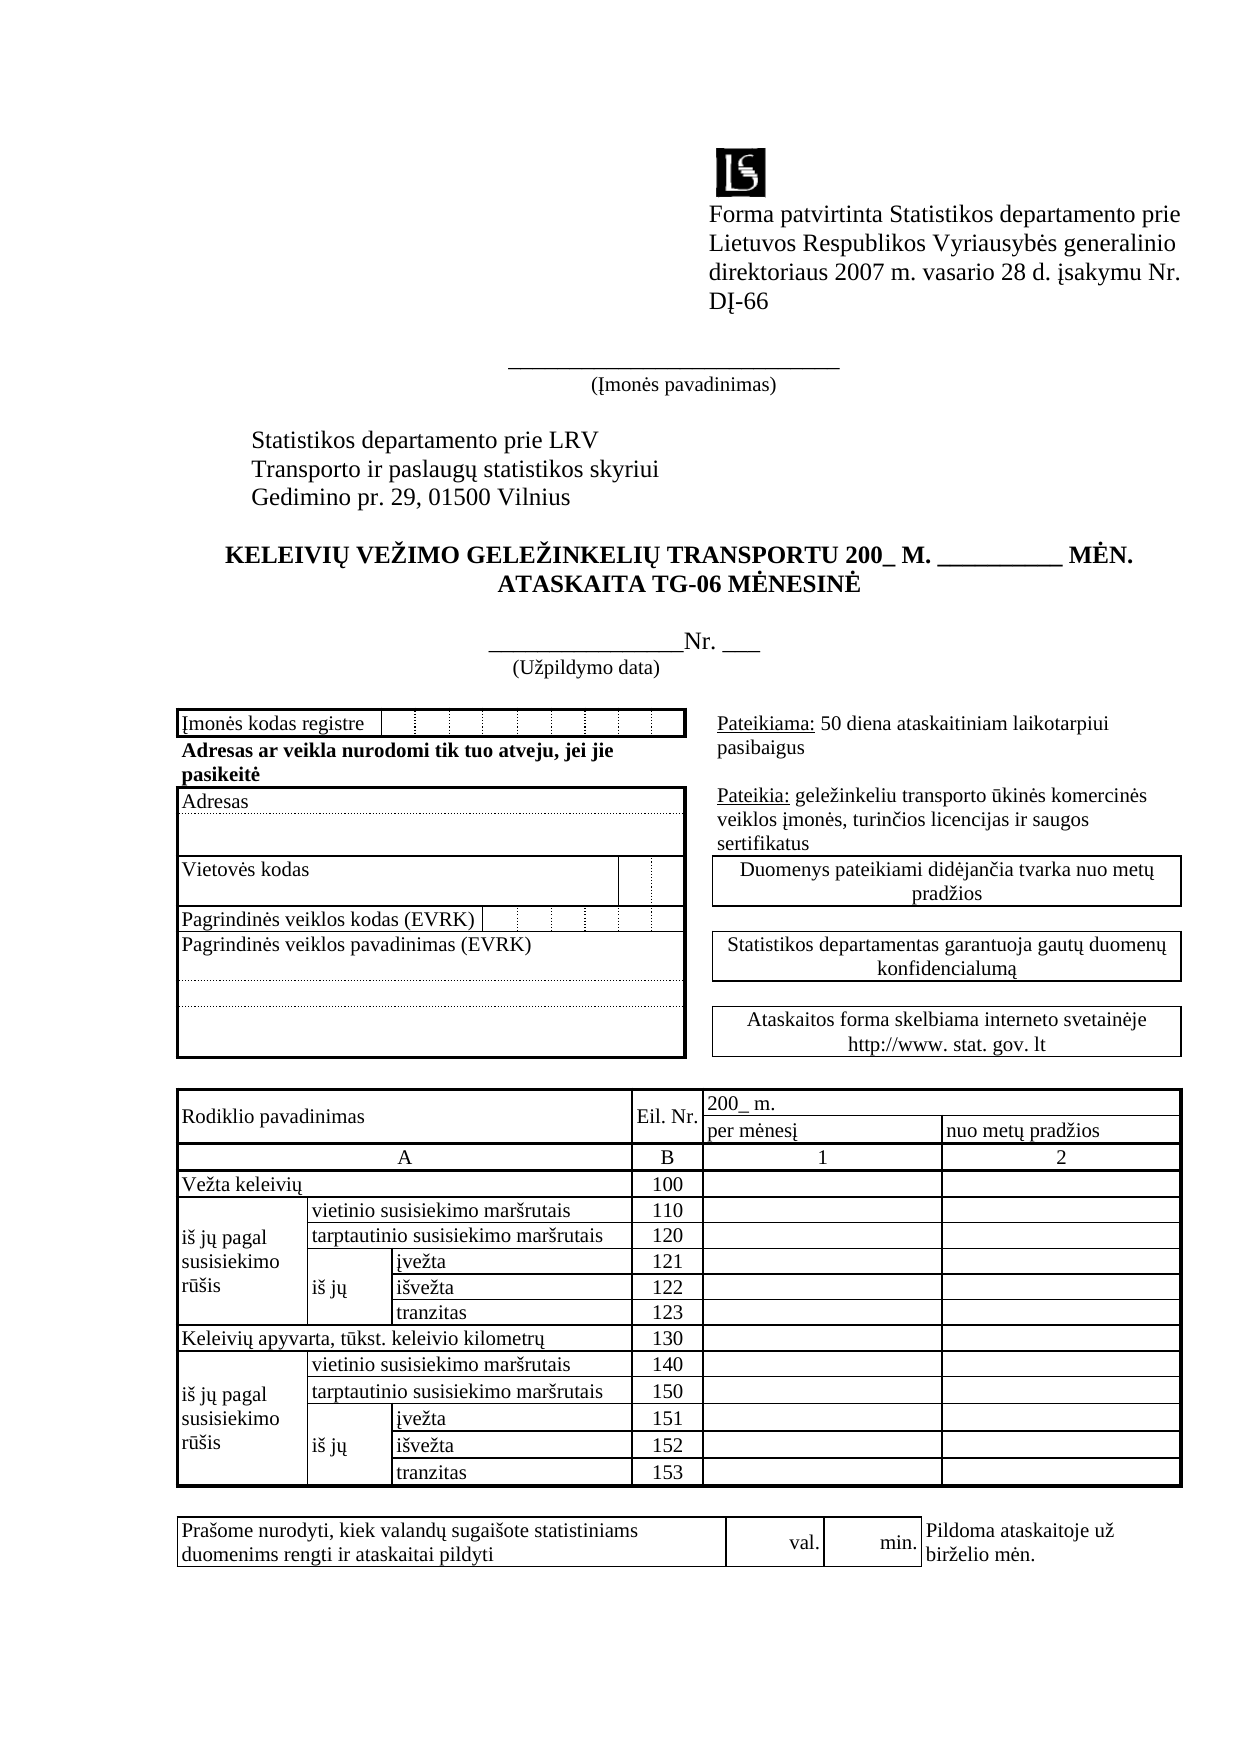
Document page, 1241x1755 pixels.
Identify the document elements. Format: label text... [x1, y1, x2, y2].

table_cell [943, 1404, 1179, 1430]
table_cell [652, 907, 683, 931]
table_header min. [825, 1518, 921, 1566]
text DĮ-66 [177, 286, 1181, 314]
table_cell [687, 931, 712, 980]
table_header [614, 711, 618, 735]
table_header [547, 711, 551, 735]
table_cell [1177, 982, 1181, 1006]
table_header [415, 711, 419, 735]
table_cell 150 [633, 1377, 702, 1403]
table_cell [1177, 907, 1181, 931]
table_header [478, 711, 483, 735]
table_cell [685, 735, 713, 786]
table_cell 152 [633, 1432, 702, 1457]
table_header [382, 711, 386, 735]
table_cell [713, 982, 717, 1006]
table_cell [179, 1006, 683, 1056]
table_cell [513, 907, 517, 931]
text direktoriaus 2007 m. vasario 28 d. įsakymu Nr. [177, 257, 1181, 286]
text Nr. ___ [177, 626, 1181, 655]
table_cell [943, 1432, 1179, 1457]
text (Užpildymo data) [177, 655, 1181, 679]
table_cell [687, 1006, 712, 1056]
table_cell iš jų pagal susisiekimo rūšis [179, 1352, 307, 1484]
text Lietuvos Respublikos Vyriausybės generalinio [177, 228, 1181, 257]
table_header [483, 711, 487, 735]
table_cell tranzitas [393, 1459, 631, 1484]
table_cell [704, 1377, 941, 1403]
table_header [517, 711, 521, 735]
table_header val. [727, 1518, 823, 1566]
text Transporto ir paslaugų statistikos skyriui [177, 454, 1181, 482]
text Forma patvirtinta Statistikos departamento prie [177, 199, 1181, 228]
table_cell [618, 907, 652, 931]
table_cell [704, 1432, 941, 1457]
table_cell [483, 907, 487, 931]
table_cell [687, 980, 713, 1006]
table_cell [619, 857, 652, 905]
table_cell tarptautinio susisiekimo maršrutais [308, 1377, 631, 1403]
table_header [513, 711, 517, 735]
table_cell [687, 855, 712, 905]
table_header [581, 711, 585, 735]
table_cell [581, 907, 585, 931]
table_cell [585, 907, 589, 931]
table_cell [704, 1459, 941, 1484]
table_cell Pagrindinės veiklos pavadinimas (EVRK) [179, 932, 683, 980]
table_header [551, 711, 555, 735]
table_header [411, 711, 415, 735]
text Gedimino pr. 29, 01500 Vilnius [177, 482, 1181, 511]
table_header [618, 711, 622, 735]
table_header [647, 711, 652, 735]
table_cell [551, 907, 555, 931]
table_cell [943, 1459, 1179, 1484]
table_cell 151 [633, 1404, 702, 1430]
text KELEIVIŲ VEŽIMO GELEŽINKELIŲ TRANSPORTU 200_ M. __________ MĖN. ATASKAITA TG-06 MĖNESINĖ [177, 540, 1181, 597]
table_header [449, 711, 453, 735]
table_cell iš jų [308, 1249, 391, 1324]
table_header [652, 711, 656, 735]
table_header [585, 711, 589, 735]
table_cell [652, 857, 683, 905]
text (Įmonės pavadinimas) [177, 372, 1181, 396]
table_cell įvežta [393, 1404, 631, 1430]
table_header Pateikiama: 50 diena ataskaitiniam laikotarpiui pasibaigus Pateikia: geležinkeliu transporto ūkinės komercinės veiklos įmonės, turinčios licencijas ir saugos sertifikatus [713, 708, 1181, 855]
table_cell išvežta [393, 1432, 631, 1457]
table_header [687, 708, 713, 735]
text Statistikos departamento prie LRV [177, 425, 1181, 454]
table_cell [517, 907, 521, 931]
table_cell [179, 813, 683, 855]
table_cell iš jų pagal susisiekimo rūšis [179, 1198, 307, 1324]
table_cell 153 [633, 1459, 702, 1484]
table_cell per mėnesį [704, 1116, 941, 1142]
table_cell nuo metų pradžios [943, 1116, 1179, 1142]
table_cell [713, 907, 717, 931]
table_header Eil. Nr. [633, 1091, 702, 1142]
table_cell [687, 786, 713, 855]
table_header Rodiklio pavadinimas [179, 1091, 631, 1142]
table_cell Vietovės kodas [179, 857, 618, 905]
table_cell [614, 907, 618, 931]
table_cell [687, 905, 713, 931]
table_cell [943, 1377, 1179, 1403]
table_cell [704, 1404, 941, 1430]
table_header [445, 711, 449, 735]
table_header Pildoma ataskaitoje už birželio mėn. [922, 1516, 1181, 1566]
table_cell [547, 907, 551, 931]
table_cell iš jų [308, 1404, 391, 1484]
